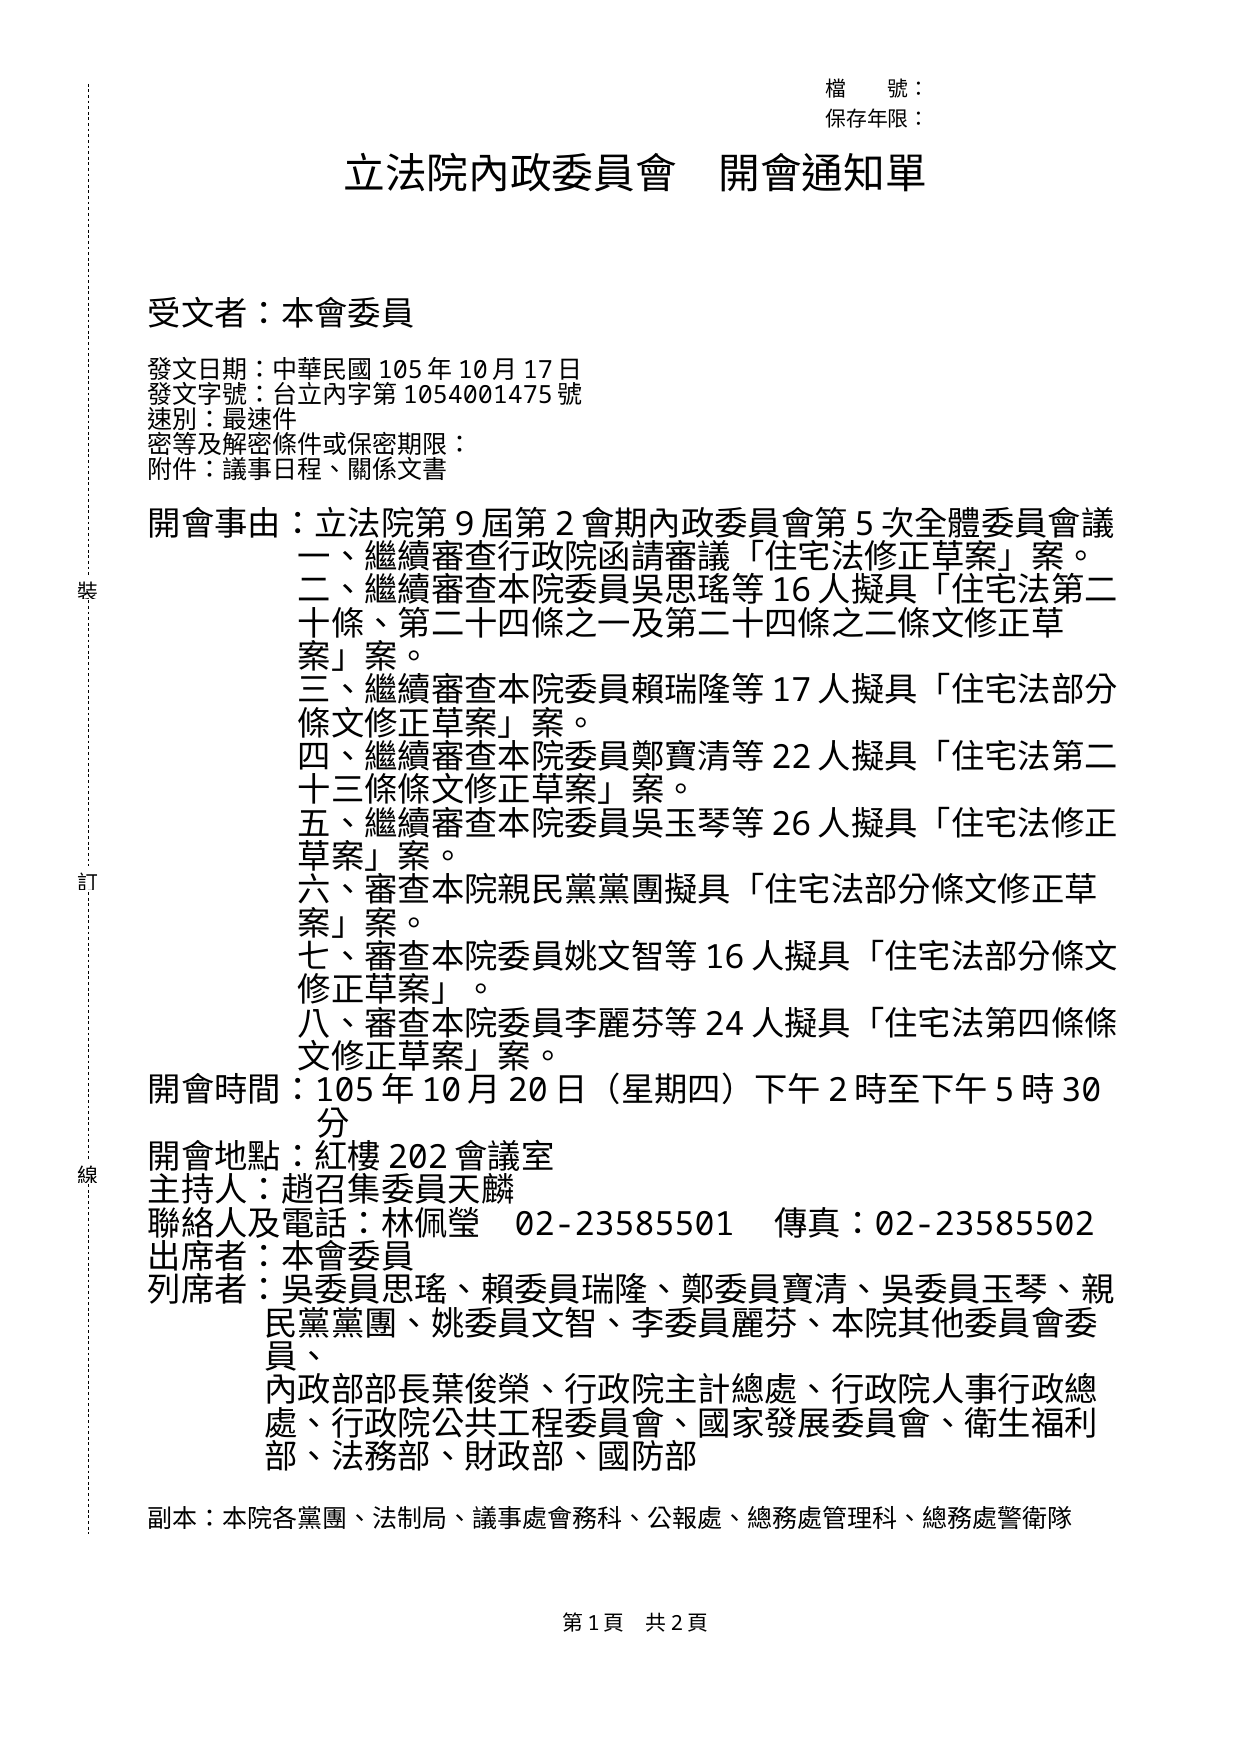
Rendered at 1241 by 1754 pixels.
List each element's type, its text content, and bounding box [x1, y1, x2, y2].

text 聯絡人及電話：林佩瑩 02-23585501 傳真：02-23585502 [148, 1208, 1122, 1242]
text 發文日期：中華民國105年10月17日 [148, 358, 1122, 383]
text 保存年限： [825, 102, 1070, 132]
text 受文者：本會委員 [148, 296, 1122, 333]
text 開會地點：紅樓202會議室 [148, 1142, 1122, 1175]
title 立法院內政委員會 開會通知單 [148, 158, 1122, 233]
text 速別：最速件 [148, 408, 1122, 433]
text 列席者：吳委員思瑤、賴委員瑞隆、鄭委員寶清、吳委員玉琴、親民黨黨團、姚委員文智、李委員麗芬、本院其他委員會委員、 內政部部長葉俊榮、行政院主計總處、行政院人事行政總處、行政院公共工程委員會、國家發展委員會、衛生福利部、法務部、財政部、國防部 [148, 1275, 1122, 1475]
text 開會時間：105年10月20日（星期四）下午2時至下午5時30分 [148, 1075, 1122, 1142]
text 附件：議事日程、關係文書 [148, 458, 1122, 483]
text 開會事由：立法院第9屆第2會期內政委員會第5次全體委員會議 一、繼續審查行政院函請審議「住宅法修正草案」案。 二、繼續審查本院委員吳思瑤等16人擬具「住宅法第二十條、第二十四條之一及第二十四條之二條文修正草案」案。 三、繼續審查本院委員賴瑞隆等17人擬具「住宅法部分條文修正草案」案。 四、繼續審查本院委員鄭寶清等22人擬具「住宅法第二十三條條文修正草案」案。 五、繼續審查本院委員吳玉琴等26人擬具「住宅法修正草案」案。 六、審查本院親民黨黨團擬具「住宅法部分條文修正草案」案。 七、審查本院委員姚文智等16人擬具「住宅法部分條文修正草案」。 八、審查本院委員李麗芬等24人擬具「住宅法第四條條文修正草案」案。 [148, 508, 1122, 1075]
title [810, 64, 1085, 151]
text 檔 號： [825, 72, 1070, 102]
text 密等及解密條件或保密期限： [148, 433, 1122, 458]
text 主持人：趙召集委員天麟 [148, 1175, 1122, 1208]
text 副本：本院各黨團、法制局、議事處會務科、公報處、總務處管理科、總務處警衛隊 [148, 1475, 1122, 1537]
text 出席者：本會委員 [148, 1242, 1122, 1275]
text 發文字號：台立內字第1054001475號 [148, 383, 1122, 408]
